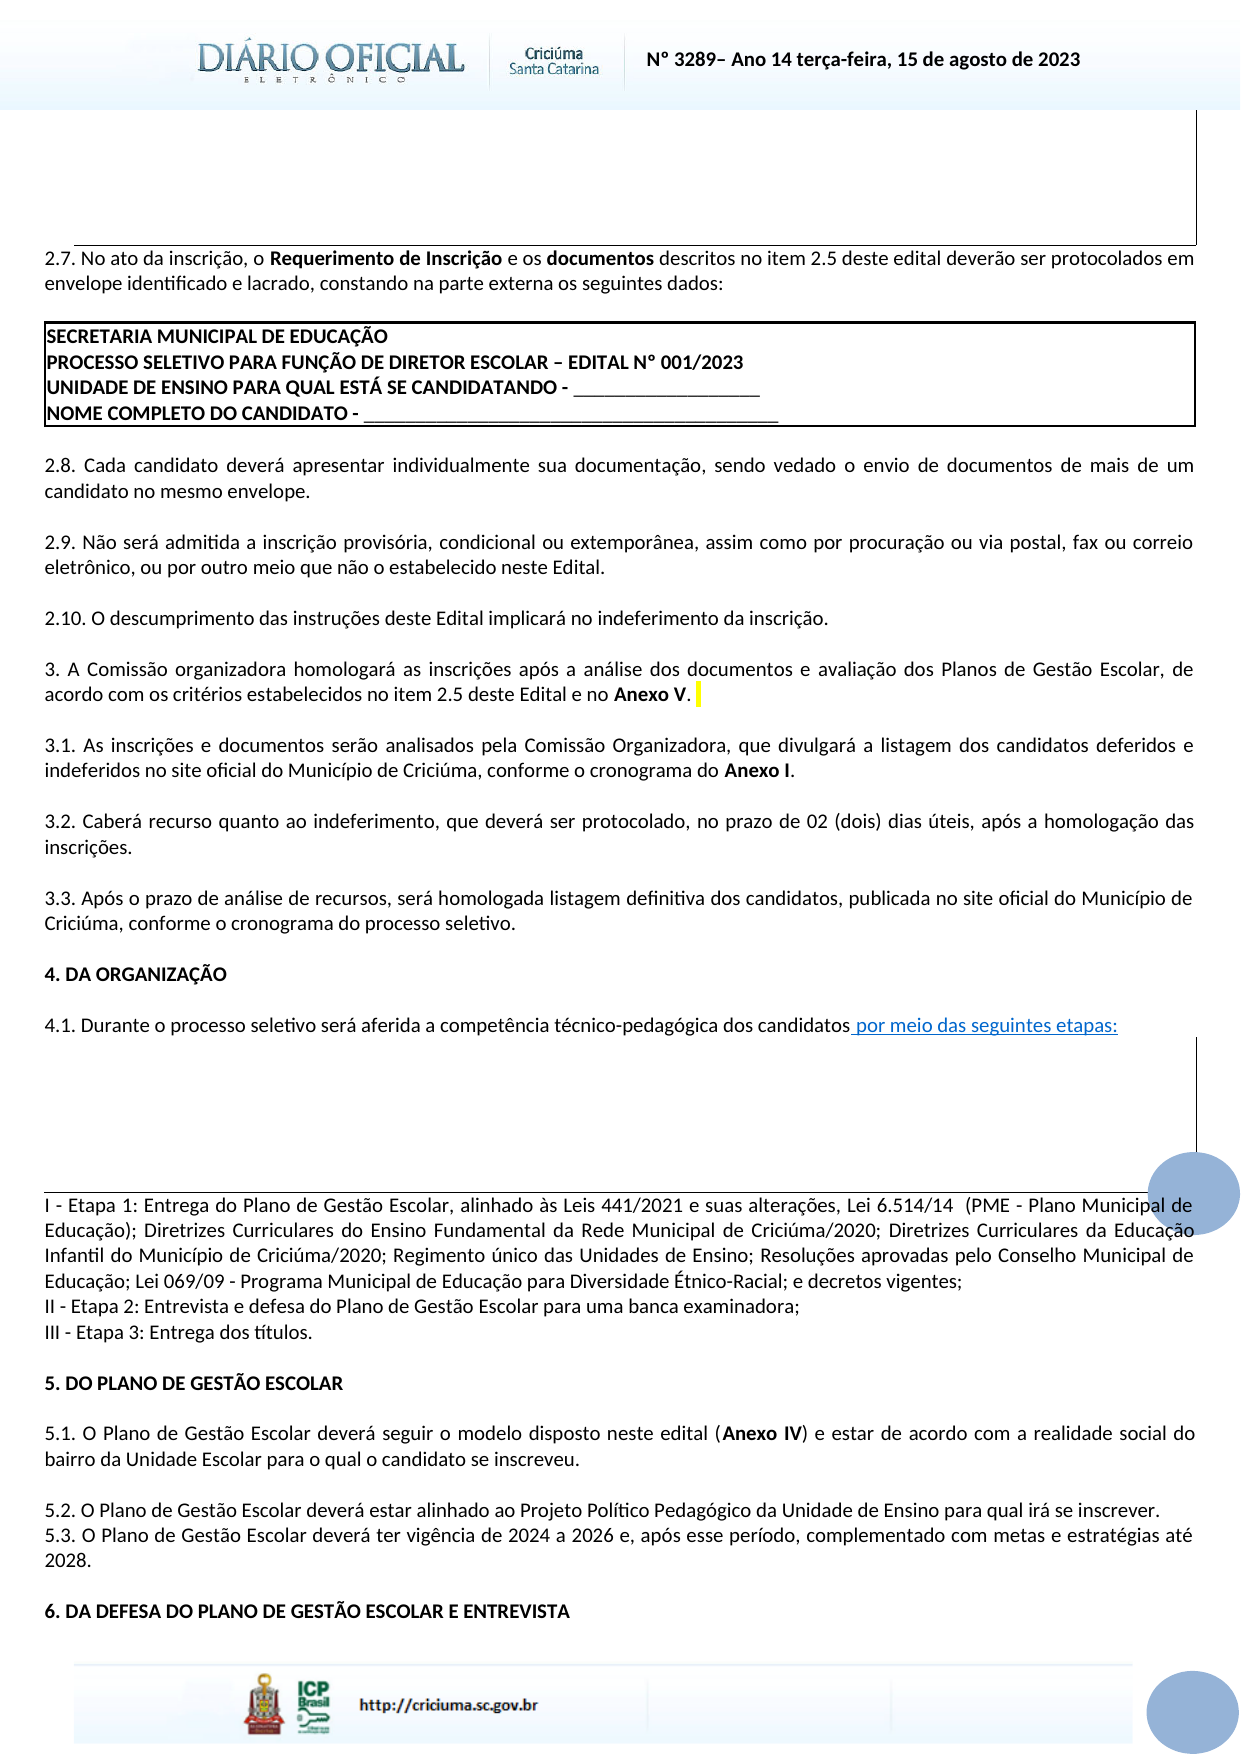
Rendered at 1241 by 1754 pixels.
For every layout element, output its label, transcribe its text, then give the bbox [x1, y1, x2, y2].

text NOME COMPLETO DO CANDIDATO - ________________________________________ [46, 398, 1194, 425]
text SECRETARIA MUNICIPAL DE EDUCAÇÃO [46, 324, 1194, 347]
text PROCESSO SELETIVO PARA FUNÇÃO DE DIRETOR ESCOLAR – EDITAL Nº 001/2023 [46, 347, 1194, 372]
text UNIDADE DE ENSINO PARA QUAL ESTÁ SE CANDIDATANDO - __________________ [46, 372, 1194, 398]
text 5.2. O Plano de Gestão Escolar deverá estar alinhado ao Projeto Político Pedagógico da Unidade de Ensino para qual irá se inscrever. [44, 1497, 1196, 1522]
text 2.10. O descumprimento das instruções deste Edital implicará no indeferimento da inscrição. [44, 605, 1196, 631]
text 5.1. O Plano de Gestão Escolar deverá seguir o modelo disposto neste edital (Anexo IV) e estar de acordo com a realidade social do bairro da Unidade Escolar para o qual o candidato se inscreveu. [44, 1421, 1196, 1471]
text I - Etapa 1: Entrega do Plano de Gestão Escolar, alinhado às Leis 441/2021 e suas alterações, Lei 6.514/14 (PME - Plano Municipal de Educação); Diretrizes Curriculares do Ensino Fundamental da Rede Municipal de Criciúma/2020; Diretrizes Curriculares da Educação Infantil do Município de Criciúma/2020; Regimento único das Unidades de Ensino; Resoluções aprovadas pelo Conselho Municipal de Educação; Lei 069/09 - Programa Municipal de Educação para Diversidade Étnico-Racial; e decretos vigentes; [44, 1192, 1196, 1293]
text II - Etapa 2: Entrevista e defesa do Plano de Gestão Escolar para uma banca examinadora; [44, 1293, 1196, 1319]
text 6. DA DEFESA DO PLANO DE GESTÃO ESCOLAR E ENTREVISTA [44, 1598, 1196, 1624]
text 4.1. Durante o processo seletivo será aferida a competência técnico-pedagógica dos candidatos por meio das seguintes etapas: [44, 1012, 1196, 1037]
text 3.1. As inscrições e documentos serão analisados pela Comissão Organizadora, que divulgará a listagem dos candidatos deferidos e indeferidos no site oficial do Município de Criciúma, conforme o cronograma do Anexo I. [44, 732, 1196, 783]
text 2.8. Cada candidato deverá apresentar individualmente sua documentação, sendo vedado o envio de documentos de mais de um candidato no mesmo envelope. [44, 453, 1196, 503]
text 5. DO PLANO DE GESTÃO ESCOLAR [44, 1370, 1196, 1395]
text 3. A Comissão organizadora homologará as inscrições após a análise dos documentos e avaliação dos Planos de Gestão Escolar, de acordo com os critérios estabelecidos no item 2.5 deste Edital e no Anexo V. [44, 656, 1196, 707]
text 3.2. Caberá recurso quanto ao indeferimento, que deverá ser protocolado, no prazo de 02 (dois) dias úteis, após a homologação das inscrições. [44, 808, 1196, 859]
text 4. DA ORGANIZAÇÃO [44, 961, 1196, 986]
text III - Etapa 3: Entrega dos títulos. [44, 1319, 1196, 1344]
text 2.7. No ato da inscrição, o Requerimento de Inscrição e os documentos descritos no item 2.5 deste edital deverão ser protocolados em envelope identificado e lacrado, constando na parte externa os seguintes dados: [44, 245, 1196, 296]
text 2.9. Não será admitida a inscrição provisória, condicional ou extemporânea, assim como por procuração ou via postal, fax ou correio eletrônico, ou por outro meio que não o estabelecido neste Edital. [44, 529, 1196, 580]
text 5.3. O Plano de Gestão Escolar deverá ter vigência de 2024 a 2026 e, após esse período, complementado com metas e estratégias até 2028. [44, 1522, 1196, 1573]
text 3.3. Após o prazo de análise de recursos, será homologada listagem definitiva dos candidatos, publicada no site oficial do Município de Criciúma, conforme o cronograma do processo seletivo. [44, 885, 1196, 936]
